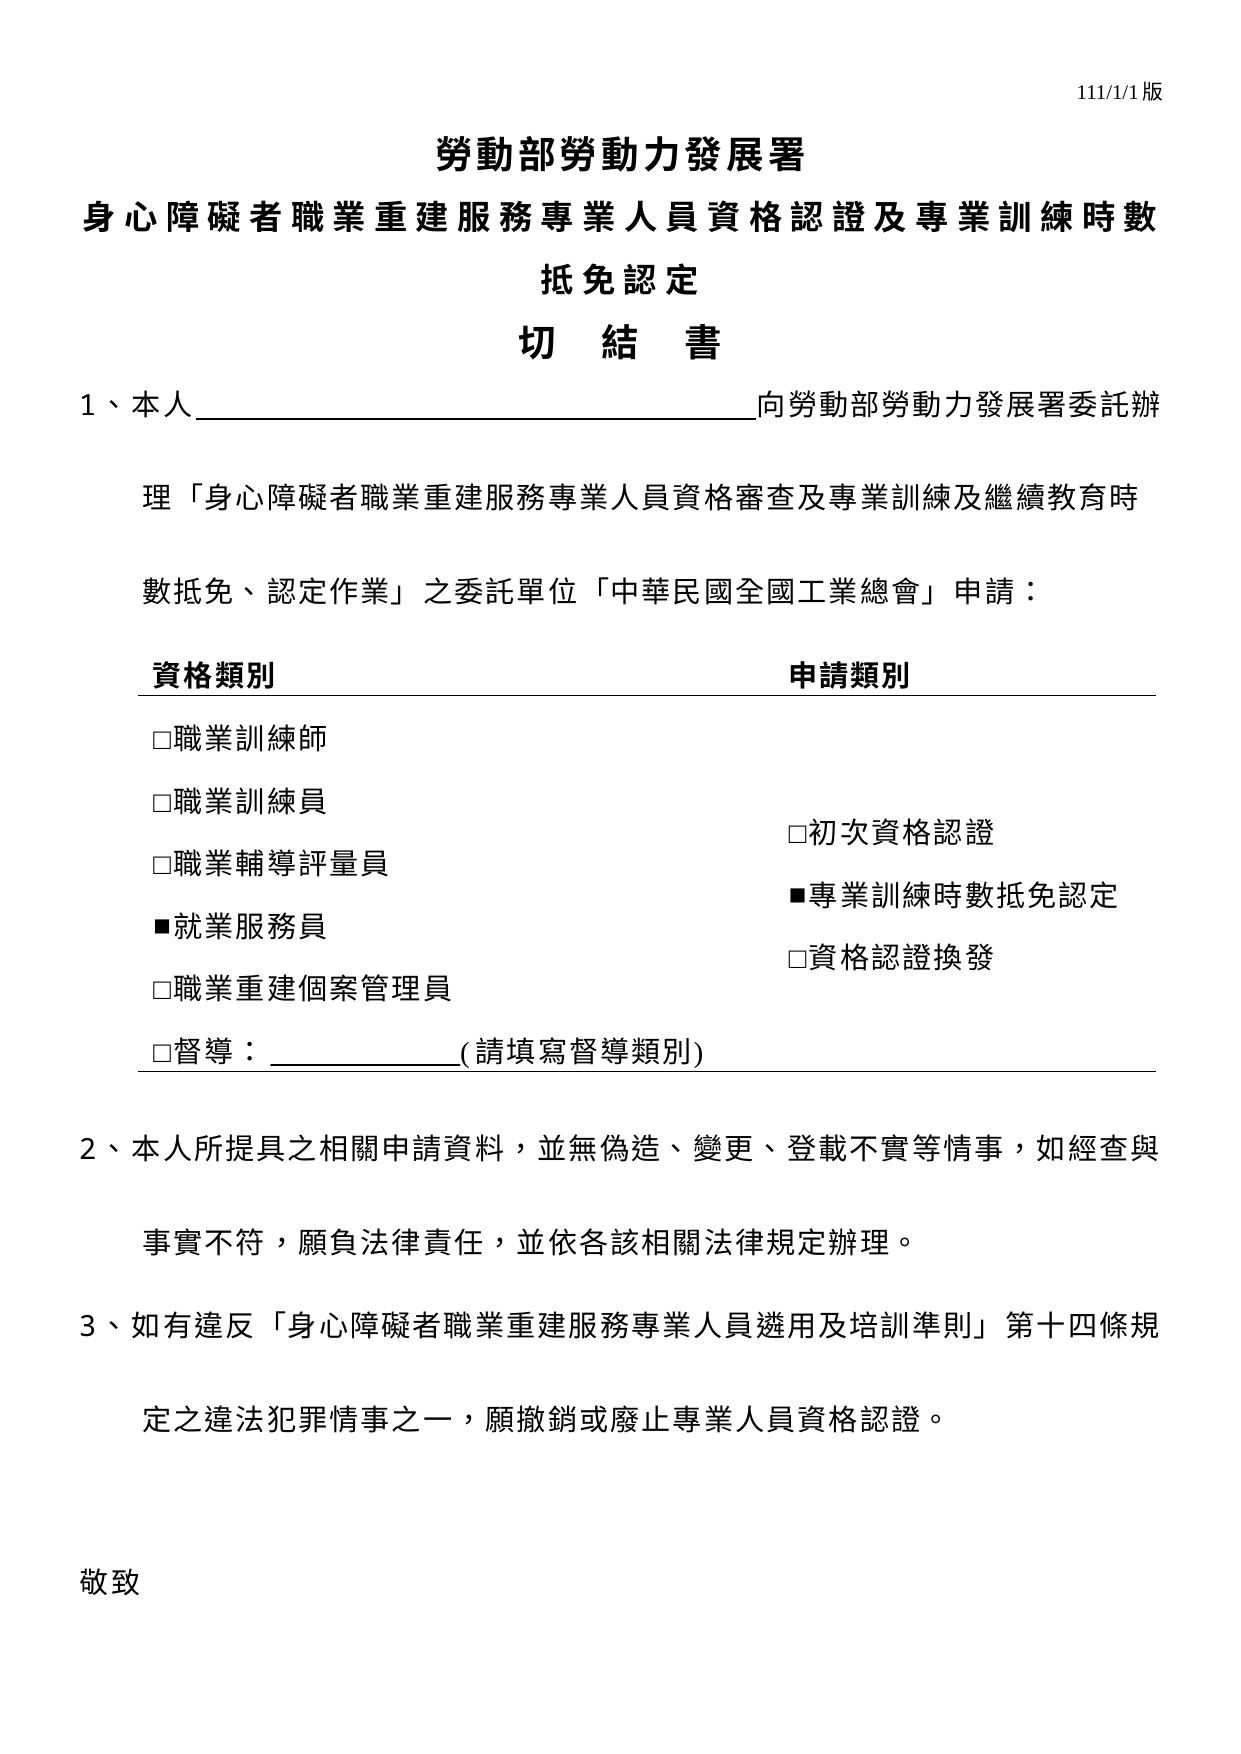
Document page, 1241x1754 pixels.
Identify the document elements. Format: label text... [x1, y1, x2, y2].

list 本人 向勞動部勞動力發展署委託辦理「身心障礙者職業重建服務專業人員資格審查及專業訓練及繼續教育時數抵免、認定作業」之委託單位「中華民國全國工業總會」申請： [78, 361, 1162, 611]
table_header 資格類別 [138, 632, 772, 694]
text 切 結 書 [78, 298, 1162, 361]
table_cell □職業訓練師 □職業訓練員 □職業輔導評量員 ■就業服務員 □職業重建個案管理員 □督導：_____________(請填寫督導類別) [138, 696, 772, 1071]
list 本人所提具之相關申請資料，並無偽造、變更、登載不實等情事，如經查與事實不符，願負法律責任，並依各該相關法律規定辦理。 [78, 1105, 1162, 1261]
table_cell □初次資格認證 ■專業訓練時數抵免認定 □資格認證換發 [773, 696, 1156, 1071]
table_header 申請類別 [773, 632, 1156, 694]
list 如有違反「身心障礙者職業重建服務專業人員遴用及培訓準則」第十四條規定之違法犯罪情事之一，願撤銷或廢止專業人員資格認證。 [78, 1282, 1162, 1439]
text 敬致 [78, 1539, 1162, 1602]
text 身心障礙者職業重建服務專業人員資格認證及專業訓練時數抵免認定 [78, 173, 1162, 298]
text 勞動部勞動力發展署 [78, 111, 1162, 173]
